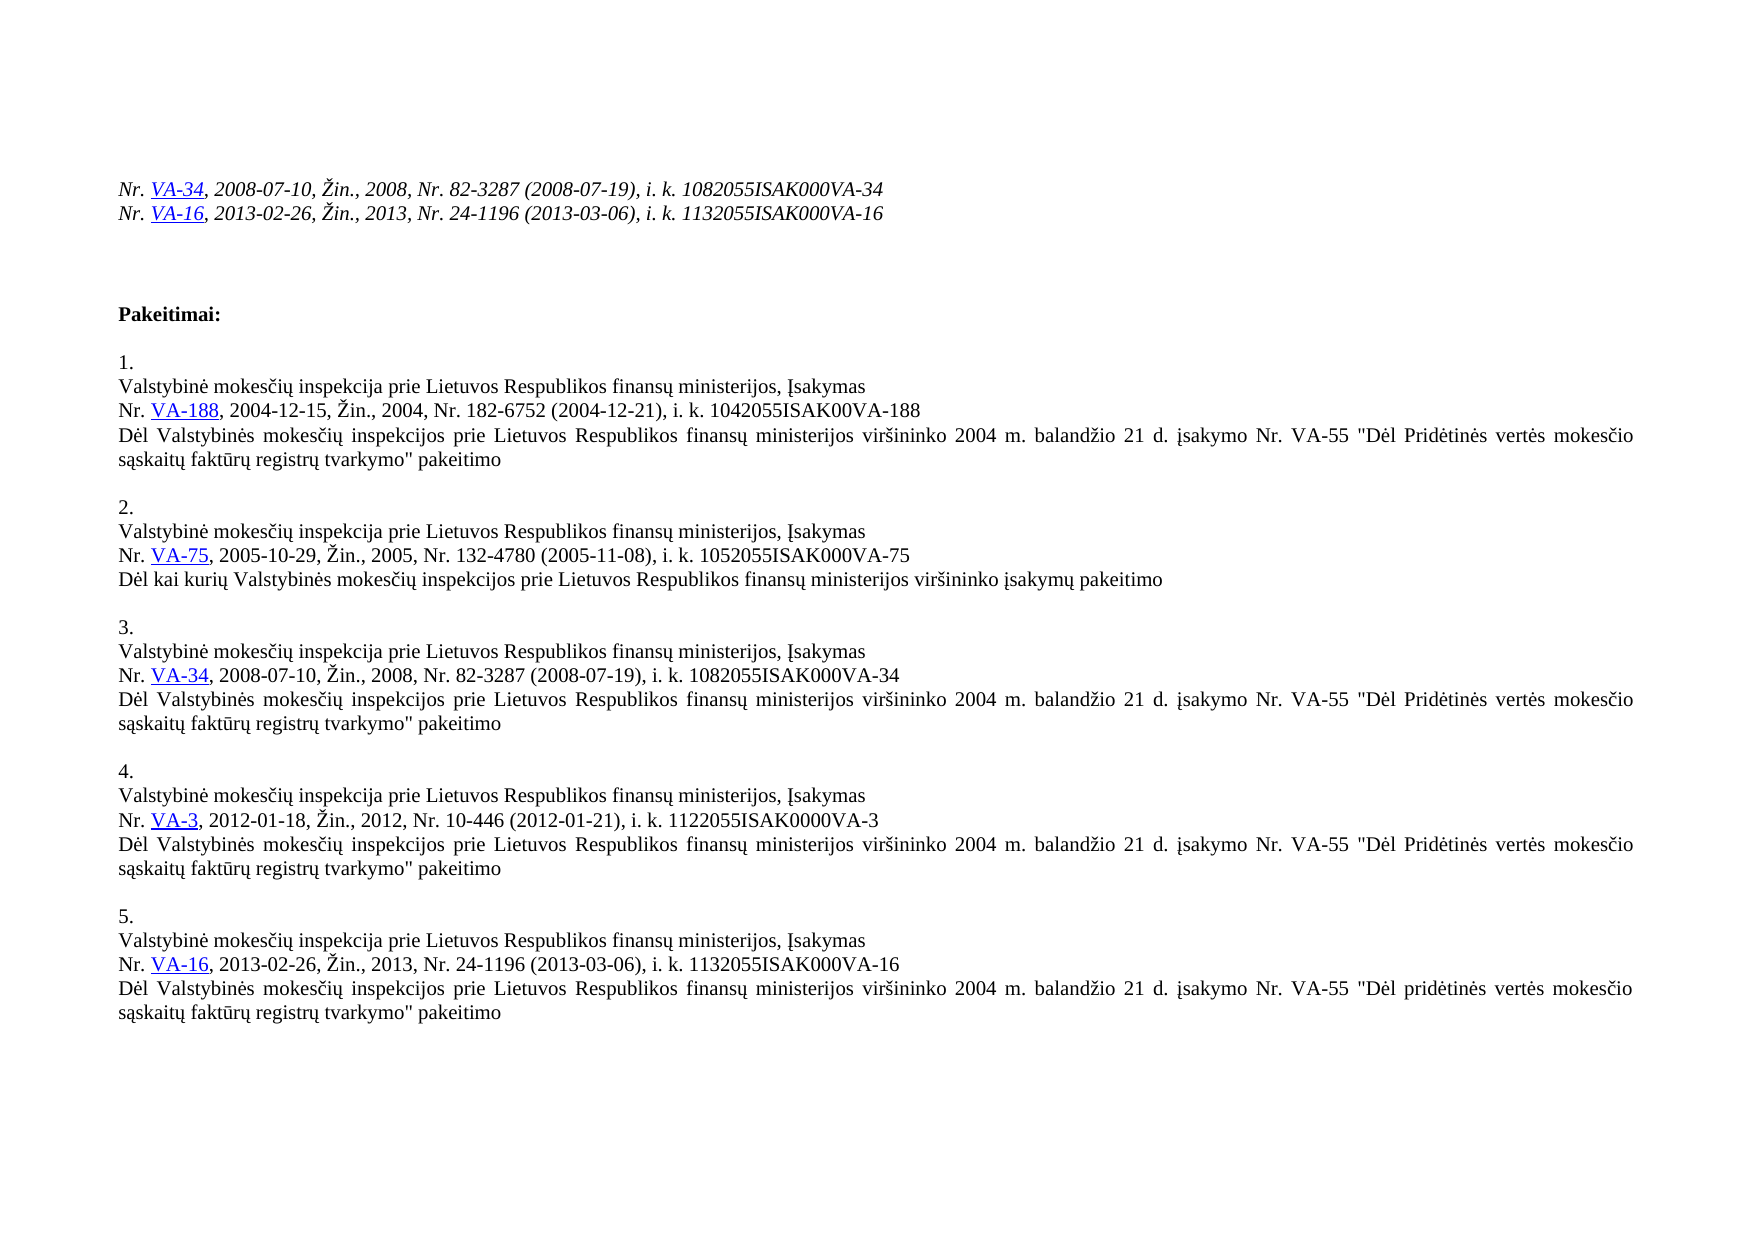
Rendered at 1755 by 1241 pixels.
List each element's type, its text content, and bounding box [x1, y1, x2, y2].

text Dėl Valstybinės mokesčių inspekcijos prie Lietuvos Respublikos finansų ministerijos viršininko 2004 m. balandžio 21 d. įsakymo Nr. VA-55 "Dėl Pridėtinės vertės mokesčio sąskaitų faktūrų registrų tvarkymo" pakeitimo [118, 422, 1636, 471]
text Dėl Valstybinės mokesčių inspekcijos prie Lietuvos Respublikos finansų ministerijos viršininko 2004 m. balandžio 21 d. įsakymo Nr. VA-55 "Dėl Pridėtinės vertės mokesčio sąskaitų faktūrų registrų tvarkymo" pakeitimo [118, 687, 1636, 735]
text Nr. VA-75, 2005-10-29, Žin., 2005, Nr. 132-4780 (2005-11-08), i. k. 1052055ISAK000VA-75 [118, 543, 1636, 567]
text 4. [118, 759, 1636, 783]
text Valstybinė mokesčių inspekcija prie Lietuvos Respublikos finansų ministerijos, Įsakymas [118, 783, 1636, 807]
text Nr. VA-188, 2004-12-15, Žin., 2004, Nr. 182-6752 (2004-12-21), i. k. 1042055ISAK00VA-188 [118, 398, 1636, 422]
text Nr. VA-16, 2013-02-26, Žin., 2013, Nr. 24-1196 (2013-03-06), i. k. 1132055ISAK000VA-16 [118, 952, 1636, 976]
text Dėl Valstybinės mokesčių inspekcijos prie Lietuvos Respublikos finansų ministerijos viršininko 2004 m. balandžio 21 d. įsakymo Nr. VA-55 "Dėl Pridėtinės vertės mokesčio sąskaitų faktūrų registrų tvarkymo" pakeitimo [118, 832, 1636, 880]
text Valstybinė mokesčių inspekcija prie Lietuvos Respublikos finansų ministerijos, Įsakymas [118, 519, 1636, 543]
text 2. [118, 495, 1636, 519]
text 3. [118, 615, 1636, 639]
text Valstybinė mokesčių inspekcija prie Lietuvos Respublikos finansų ministerijos, Įsakymas [118, 374, 1636, 398]
text Nr. VA-34, 2008-07-10, Žin., 2008, Nr. 82-3287 (2008-07-19), i. k. 1082055ISAK000VA-34 [118, 177, 1636, 201]
text 5. [118, 904, 1636, 928]
text 1. [118, 350, 1636, 374]
text Valstybinė mokesčių inspekcija prie Lietuvos Respublikos finansų ministerijos, Įsakymas [118, 928, 1636, 952]
text Nr. VA-3, 2012-01-18, Žin., 2012, Nr. 10-446 (2012-01-21), i. k. 1122055ISAK0000VA-3 [118, 807, 1636, 832]
text Dėl kai kurių Valstybinės mokesčių inspekcijos prie Lietuvos Respublikos finansų ministerijos viršininko įsakymų pakeitimo [118, 567, 1636, 591]
text Valstybinė mokesčių inspekcija prie Lietuvos Respublikos finansų ministerijos, Įsakymas [118, 639, 1636, 663]
text Dėl Valstybinės mokesčių inspekcijos prie Lietuvos Respublikos finansų ministerijos viršininko 2004 m. balandžio 21 d. įsakymo Nr. VA-55 "Dėl pridėtinės vertės mokesčio sąskaitų faktūrų registrų tvarkymo" pakeitimo [118, 976, 1636, 1024]
text Nr. VA-16, 2013-02-26, Žin., 2013, Nr. 24-1196 (2013-03-06), i. k. 1132055ISAK000VA-16 [118, 201, 1636, 225]
text Nr. VA-34, 2008-07-10, Žin., 2008, Nr. 82-3287 (2008-07-19), i. k. 1082055ISAK000VA-34 [118, 663, 1636, 687]
text Pakeitimai: [118, 302, 1636, 326]
